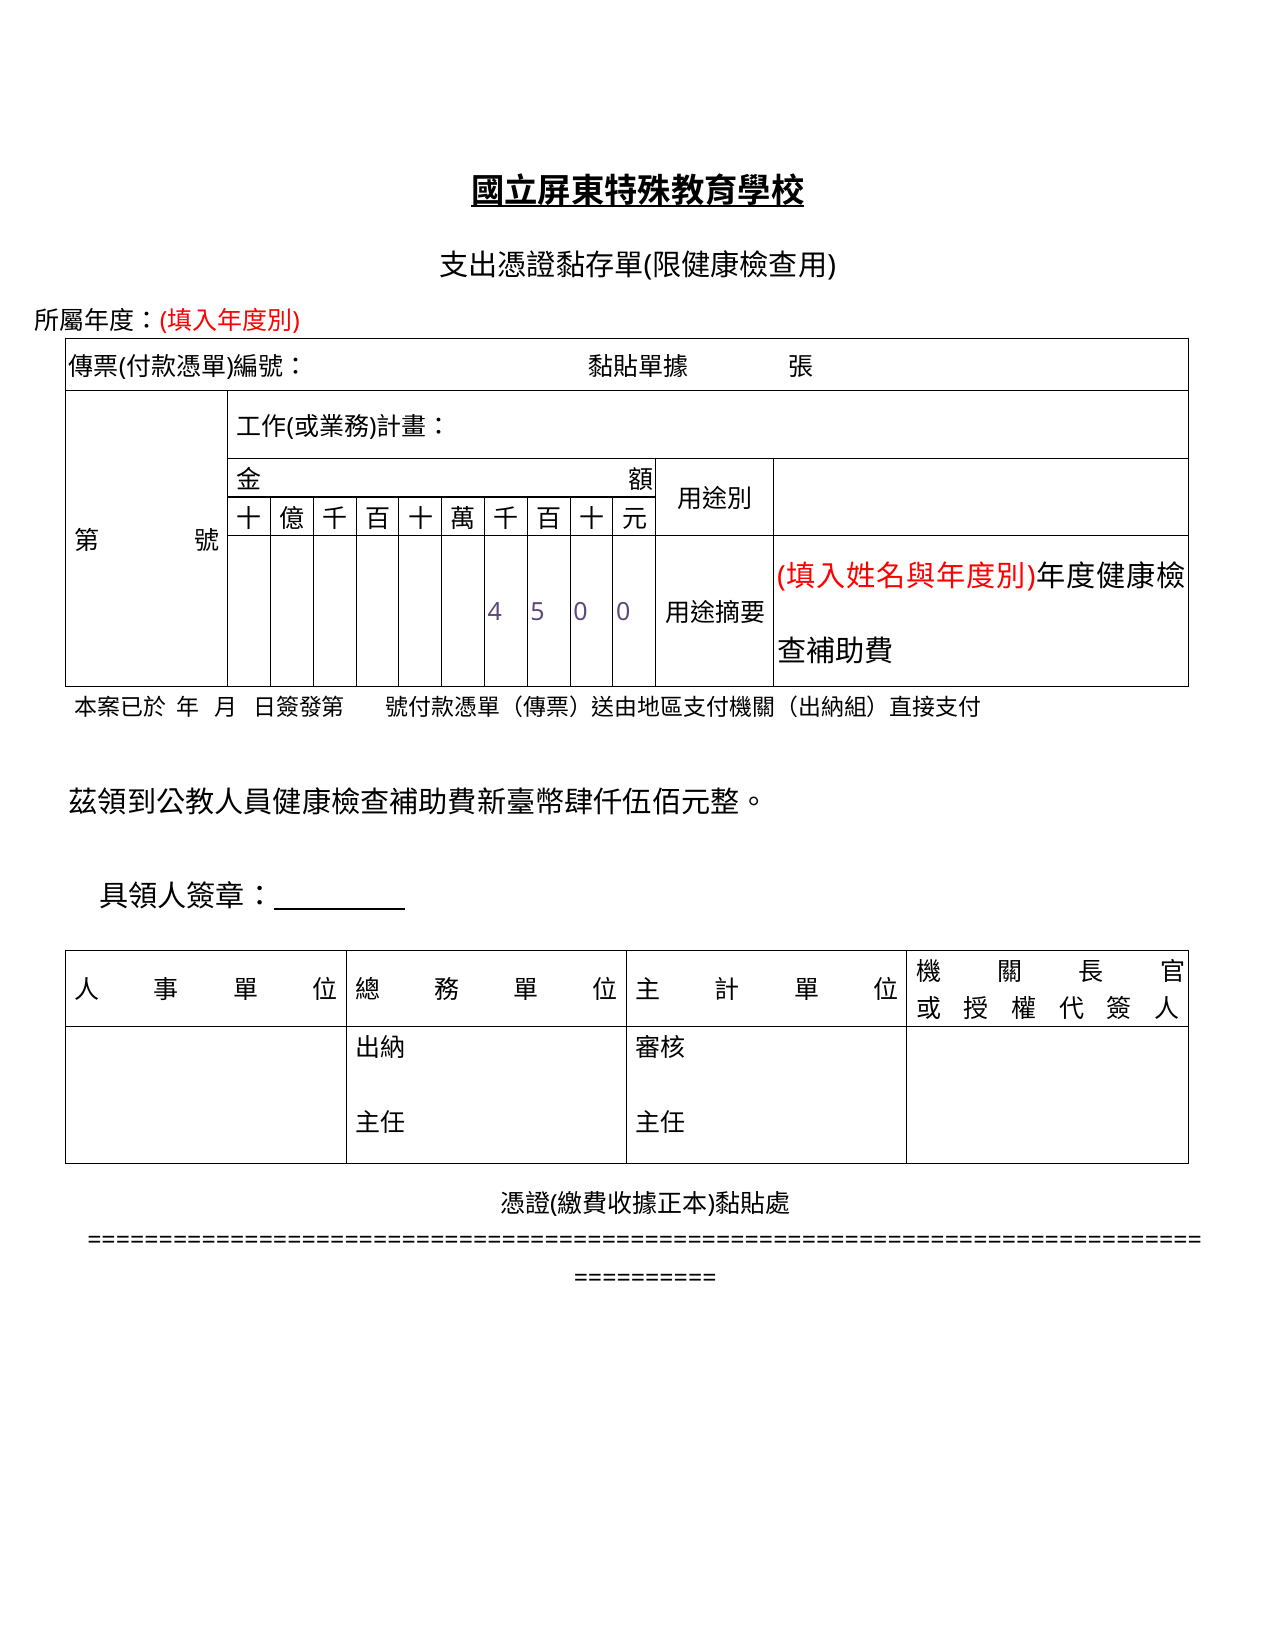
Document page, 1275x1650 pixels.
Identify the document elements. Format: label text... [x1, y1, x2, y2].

table_cell 用途別 [656, 459, 773, 535]
table_cell 出納 主任 [347, 1027, 626, 1163]
table_cell 十 [228, 498, 270, 535]
table_cell 4 [485, 536, 527, 686]
table_cell 十 [571, 498, 612, 535]
table_cell 千 [314, 498, 356, 535]
table_cell 人事單位 [66, 951, 346, 1026]
table_cell 本案已於 年 月 日簽發第 號付款憑單（傳票）送由地區支付機關（出納組）直接支付 茲領到公教人員健康檢查補助費新臺幣肆仟伍佰元整。 具領人簽章： [66, 687, 1188, 949]
text 國立屏東特殊教育學校 [69, 150, 1206, 225]
text 憑證(繳費收據正本)黏貼處 [84, 1182, 1206, 1220]
table_cell 十 [399, 498, 441, 535]
table_cell 萬 [442, 498, 484, 535]
table_cell [442, 536, 484, 686]
table_cell 總務單位 [347, 951, 626, 1026]
table_cell 億 [271, 498, 313, 535]
table_cell 審核 主任 [627, 1027, 906, 1163]
table_cell (填入姓名與年度別)年度健康檢查補助費 [774, 536, 1188, 686]
table_header 傳票(付款憑單)編號： 黏貼單據 張 [66, 339, 1188, 390]
table_cell 元 [613, 498, 655, 535]
table_cell [228, 536, 270, 686]
table_cell [271, 536, 313, 686]
text 所屬年度：(填入年度別) [2, 300, 1206, 337]
table_cell [357, 536, 398, 686]
table_cell 工作(或業務)計畫： [228, 391, 1188, 458]
table_cell [314, 536, 356, 686]
table_cell 5 [528, 536, 570, 686]
table_cell [907, 1027, 1188, 1163]
table_cell 用途摘要 [656, 536, 773, 686]
table_cell 第號 [66, 391, 227, 686]
table_cell 0 [613, 536, 655, 686]
table_cell 百 [528, 498, 570, 535]
table_cell 機關長官 或授權代簽人 [907, 951, 1188, 1026]
text 支出憑證黏存單(限健康檢查用) [69, 225, 1206, 300]
table_cell 百 [357, 498, 398, 535]
text ======================================================================================== [84, 1220, 1206, 1295]
table_cell 千 [485, 498, 527, 535]
table_cell [66, 1027, 346, 1163]
table_cell 金額 [228, 459, 655, 496]
table_cell 0 [571, 536, 612, 686]
table_cell [399, 536, 441, 686]
table_cell [774, 459, 1188, 535]
table_cell 主計單位 [627, 951, 906, 1026]
